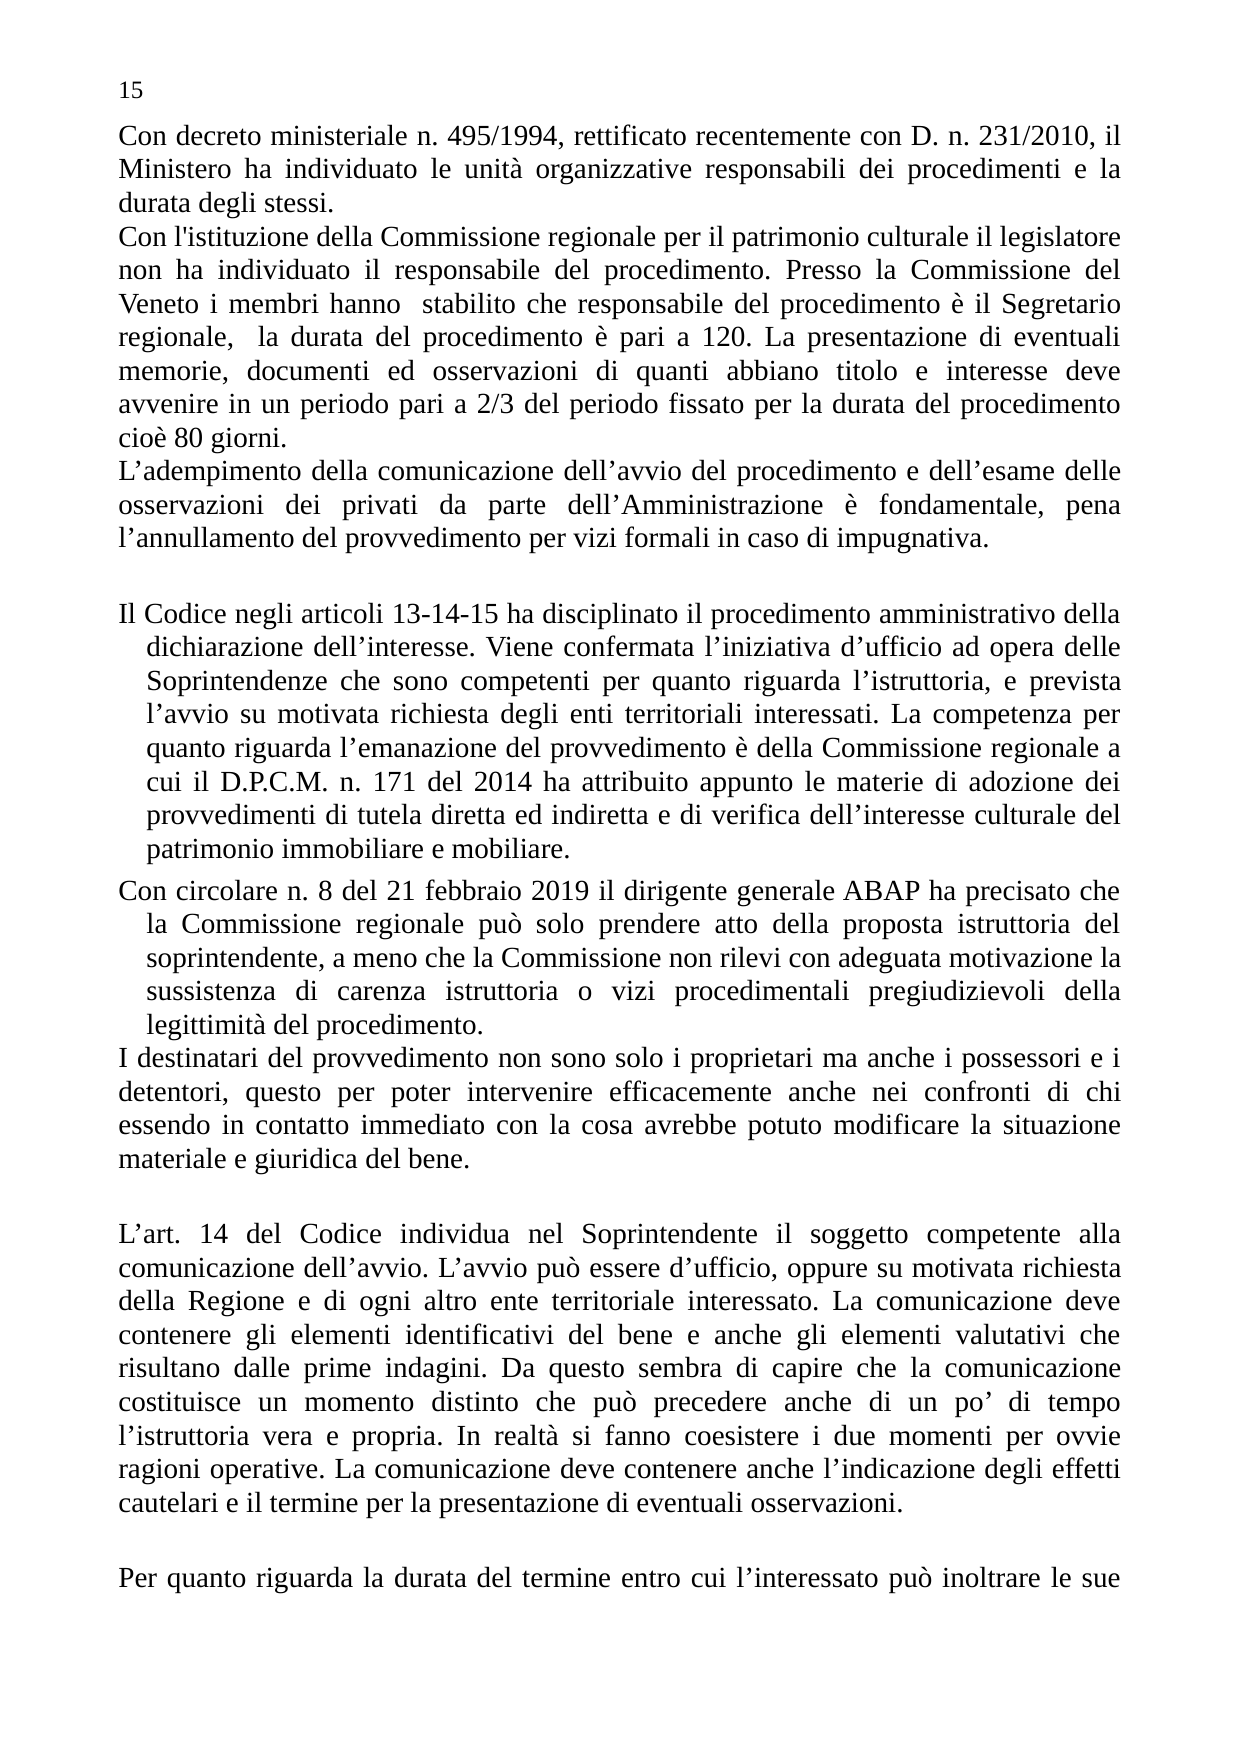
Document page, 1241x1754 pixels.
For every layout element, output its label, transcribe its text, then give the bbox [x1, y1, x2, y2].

subtitle Il Codice negli articoli 13-14-15 ha disciplinato il procedimento amministrativo della dichiarazione dell’interesse. Viene confermata l’iniziativa d’ufficio ad opera delle Soprintendenze che sono competenti per quanto riguarda l’istruttoria, e prevista l’avvio su motivata richiesta degli enti territoriali interessati. La competenza per quanto riguarda l’emanazione del provvedimento è della Commissione regionale a cui il D.P.C.M. n. 171 del 2014 ha attribuito appunto le materie di adozione dei provvedimenti di tutela diretta ed indiretta e di verifica dell’interesse culturale del patrimonio immobiliare e mobiliare. [118, 596, 1122, 864]
subtitle Con decreto ministeriale n. 495/1994, rettificato recentemente con D. n. 231/2010, il Ministero ha individuato le unità organizzative responsabili dei procedimenti e la durata degli stessi. [118, 118, 1122, 219]
subtitle L’adempimento della comunicazione dell’avvio del procedimento e dell’esame delle osservazioni dei privati da parte dell’Amministrazione è fondamentale, pena l’annullamento del provvedimento per vizi formali in caso di impugnativa. [118, 453, 1122, 554]
subtitle I destinatari del provvedimento non sono solo i proprietari ma anche i possessori e i detentori, questo per poter intervenire efficacemente anche nei confronti di chi essendo in contatto immediato con la cosa avrebbe potuto modificare la situazione materiale e giuridica del bene. [118, 1040, 1122, 1174]
subtitle Con circolare n. 8 del 21 febbraio 2019 il dirigente generale ABAP ha precisato che la Commissione regionale può solo prendere atto della proposta istruttoria del soprintendente, a meno che la Commissione non rilevi con adeguata motivazione la sussistenza di carenza istruttoria o vizi procedimentali pregiudizievoli della legittimità del procedimento. [118, 873, 1122, 1040]
subtitle Per quanto riguarda la durata del termine entro cui l’interessato può inoltrare le sue [118, 1560, 1122, 1594]
subtitle L’art. 14 del Codice individua nel Soprintendente il soggetto competente alla comunicazione dell’avvio. L’avvio può essere d’ufficio, oppure su motivata richiesta della Regione e di ogni altro ente territoriale interessato. La comunicazione deve contenere gli elementi identificativi del bene e anche gli elementi valutativi che risultano dalle prime indagini. Da questo sembra di capire che la comunicazione costituisce un momento distinto che può precedere anche di un po’ di tempo l’istruttoria vera e propria. In realtà si fanno coesistere i due momenti per ovvie ragioni operative. La comunicazione deve contenere anche l’indicazione degli effetti cautelari e il termine per la presentazione di eventuali osservazioni. [118, 1216, 1122, 1518]
subtitle Con l'istituzione della Commissione regionale per il patrimonio culturale il legislatore non ha individuato il responsabile del procedimento. Presso la Commissione del Veneto i membri hanno stabilito che responsabile del procedimento è il Segretario regionale, la durata del procedimento è pari a 120. La presentazione di eventuali memorie, documenti ed osservazioni di quanti abbiano titolo e interesse deve avvenire in un periodo pari a 2/3 del periodo fissato per la durata del procedimento cioè 80 giorni. [118, 219, 1122, 453]
